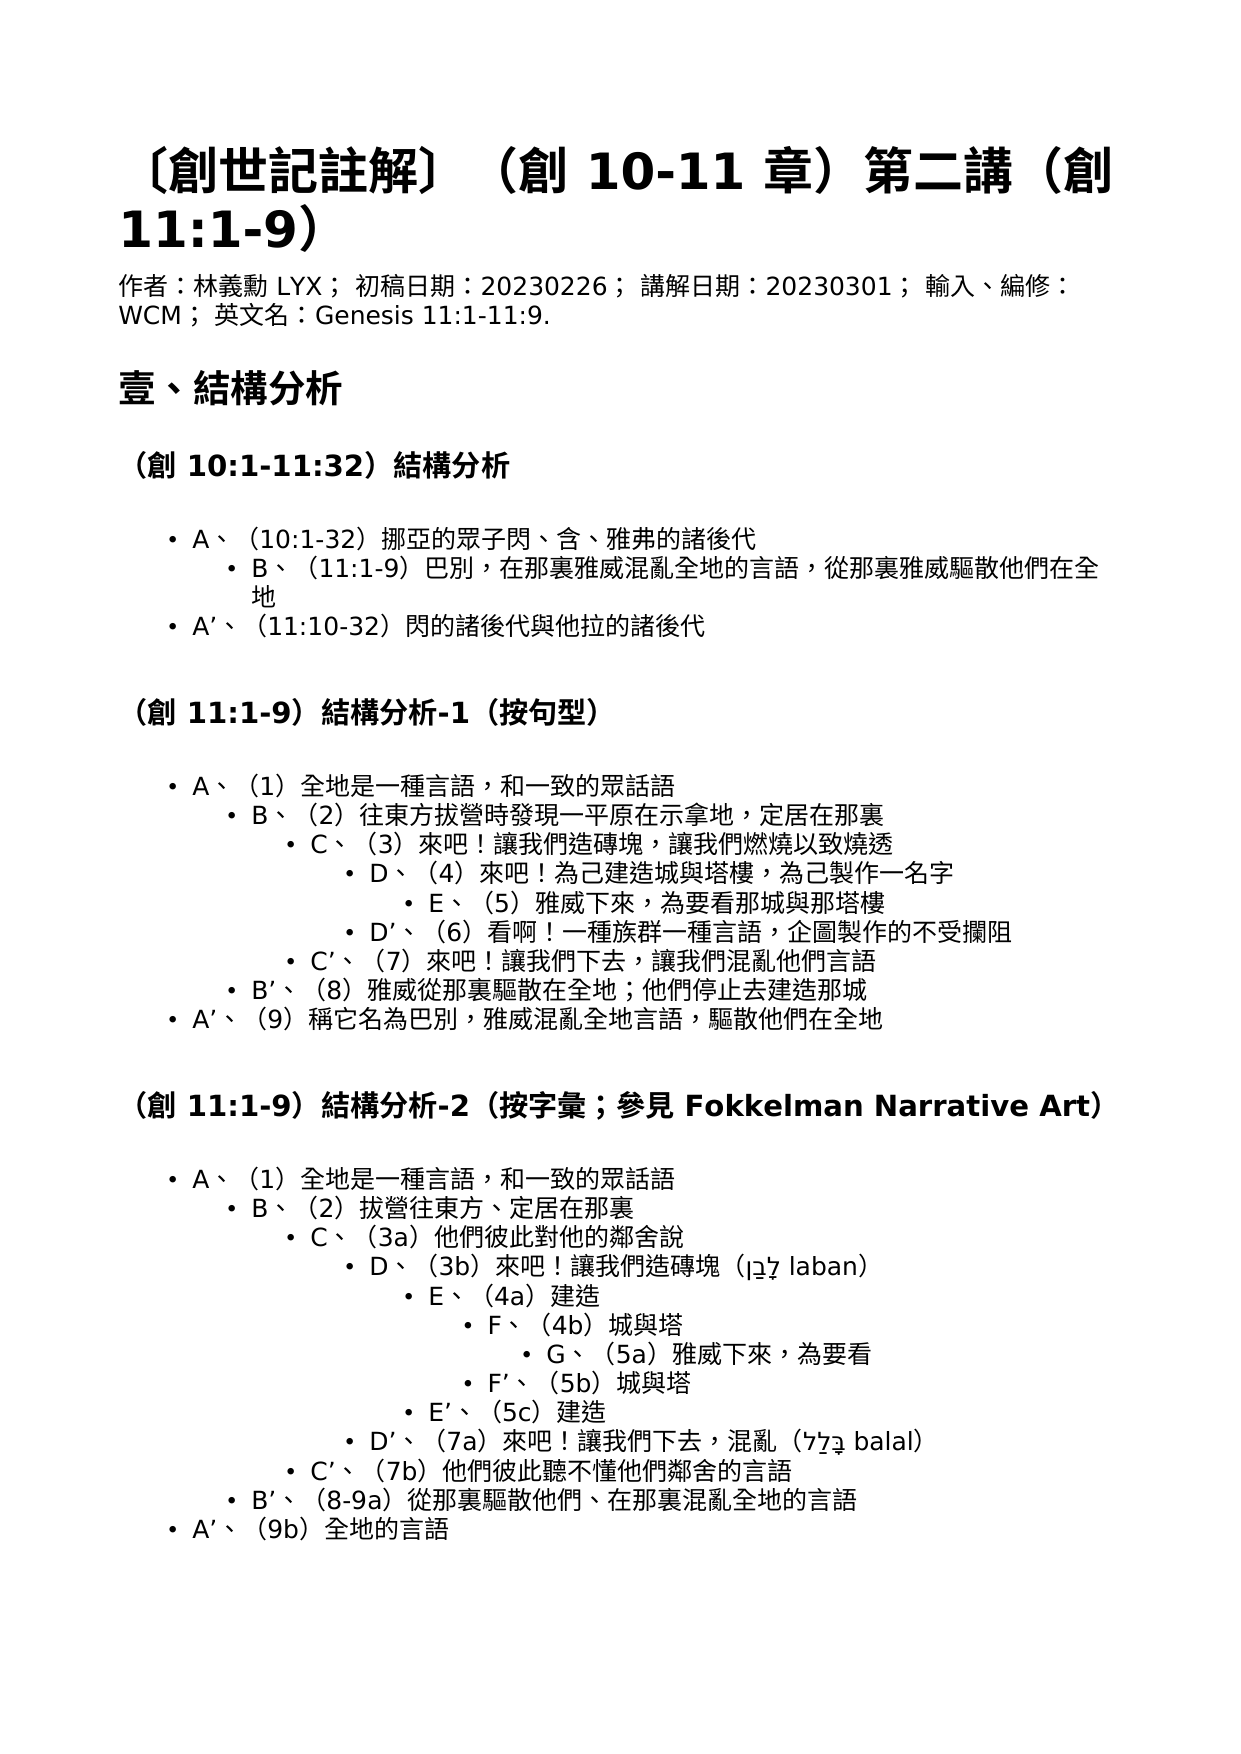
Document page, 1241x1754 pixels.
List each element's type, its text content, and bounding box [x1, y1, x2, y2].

text 作者：林義勳 LYX； 初稿日期：20230226； 講解日期：20230301； 輸入、編修：WCM； 英文名：Genesis 11:1-11:9. [118, 272, 1122, 330]
list A、（1）全地是一種言語，和一致的眾話語 [177, 1165, 1122, 1194]
list A、（1）全地是一種言語，和一致的眾話語 [177, 772, 1122, 801]
list F’、（5b）城與塔 [472, 1369, 1122, 1398]
list C’、（7）來吧！讓我們下去，讓我們混亂他們言語 [295, 947, 1122, 976]
subtitle （創 11:1-9）結構分析-2（按字彙；參見 Fokkelman Narrative Art） [118, 1089, 1122, 1123]
list E、（5）雅威下來，為要看那城與那塔樓 [413, 889, 1122, 918]
list G、（5a）雅威下來，為要看 [531, 1340, 1122, 1369]
subtitle （創 11:1-9）結構分析-1（按句型） [118, 696, 1122, 730]
list D、（4）來吧！為己建造城與塔樓，為己製作一名字 [354, 859, 1122, 889]
list B’、（8）雅威從那裏驅散在全地；他們停止去建造那城 [236, 976, 1122, 1005]
list C、（3）來吧！讓我們造磚塊，讓我們燃燒以致燒透 [295, 830, 1122, 859]
list B、（11:1-9）巴別，在那裏雅威混亂全地的言語，從那裏雅威驅散他們在全地 [236, 554, 1122, 612]
subtitle （創 10:1-11:32）結構分析 [118, 449, 1122, 483]
list A’、（9b）全地的言語 [177, 1515, 1122, 1544]
subtitle 〔創世記註解〕（創 10-11 章）第二講（創 11:1-9） [118, 143, 1122, 259]
list B’、（8-9a）從那裏驅散他們、在那裏混亂全地的言語 [236, 1486, 1122, 1515]
subtitle 壹、結構分析 [118, 368, 1122, 412]
list A、（10:1-32）挪亞的眾子閃、含、雅弗的諸後代 [177, 525, 1122, 554]
list D’、（6）看啊！一種族群一種言語，企圖製作的不受攔阻 [354, 918, 1122, 947]
list C、（3a）他們彼此對他的鄰舍說 [295, 1223, 1122, 1252]
list E’、（5c）建造 [413, 1398, 1122, 1427]
list D、（3b）來吧！讓我們造磚塊（לָבַן laban） [354, 1252, 1122, 1282]
list A’、（9）稱它名為巴別，雅威混亂全地言語，驅散他們在全地 [177, 1005, 1122, 1034]
list F、（4b）城與塔 [472, 1311, 1122, 1340]
list B、（2）拔營往東方、定居在那裏 [236, 1194, 1122, 1223]
list D’、（7a）來吧！讓我們下去，混亂（בָּלַל balal） [354, 1427, 1122, 1457]
list B、（2）往東方拔營時發現一平原在示拿地，定居在那裏 [236, 801, 1122, 830]
list A’、（11:10-32）閃的諸後代與他拉的諸後代 [177, 612, 1122, 642]
list C’、（7b）他們彼此聽不懂他們鄰舍的言語 [295, 1457, 1122, 1486]
list E、（4a）建造 [413, 1282, 1122, 1311]
